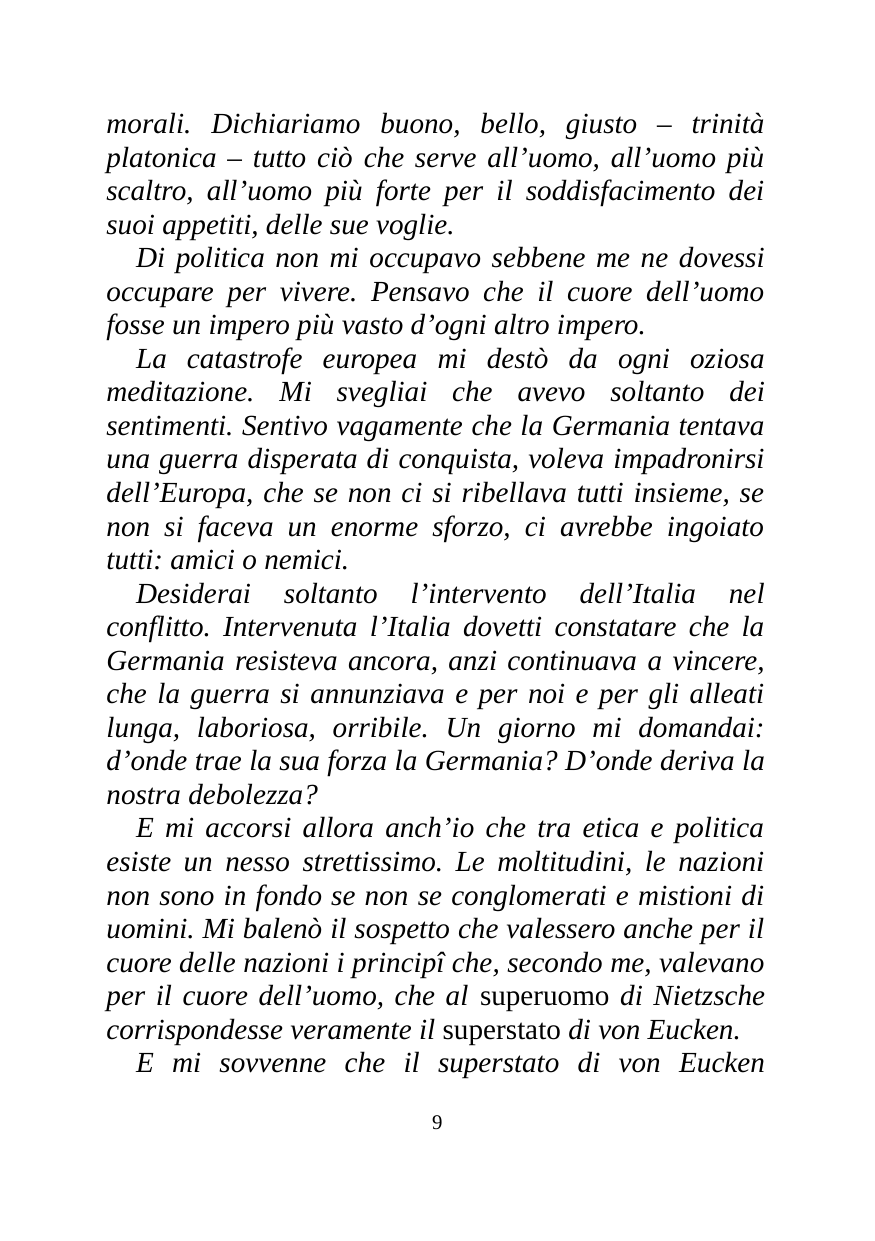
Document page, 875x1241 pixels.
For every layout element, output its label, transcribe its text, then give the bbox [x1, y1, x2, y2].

text Di politica non mi occupavo sebbene me ne dovessi occupare per vivere. Pensavo che il cuore dell’uomo fosse un impero più vasto d’ogni altro impero. [106, 240, 768, 341]
text Desiderai soltanto l’intervento dell’Italia nel conflitto. Intervenuta l’Italia dovetti constatare che la Germania resisteva ancora, anzi continuava a vincere, che la guerra si annunziava e per noi e per gli alleati lunga, laboriosa, orribile. Un giorno mi domandai: d’onde trae la sua forza la Germania? D’onde deriva la nostra debolezza? [106, 576, 768, 811]
text La catastrofe europea mi destò da ogni oziosa meditazione. Mi svegliai che avevo soltanto dei sentimenti. Sentivo vagamente che la Germania tentava una guerra disperata di conquista, voleva impadronirsi dell’Europa, che se non ci si ribellava tutti insieme, se non si faceva un enorme sforzo, ci avrebbe ingoiato tutti: amici o nemici. [106, 341, 768, 576]
text E mi sovvenne che il superstato di von Eucken [106, 1045, 768, 1079]
text E mi accorsi allora anch’io che tra etica e politica esiste un nesso strettissimo. Le moltitudini, le nazioni non sono in fondo se non se conglomerati e mistioni di uomini. Mi balenò il sospetto che valessero anche per il cuore delle nazioni i principî che, secondo me, valevano per il cuore dell’uomo, che al superuomo di Nietzsche corrispondesse veramente il superstato di von Eucken. [106, 811, 768, 1045]
text morali. Dichiariamo buono, bello, giusto – trinità platonica – tutto ciò che serve all’uomo, all’uomo più scaltro, all’uomo più forte per il soddisfacimento dei suoi appetiti, delle sue voglie. [106, 106, 768, 240]
